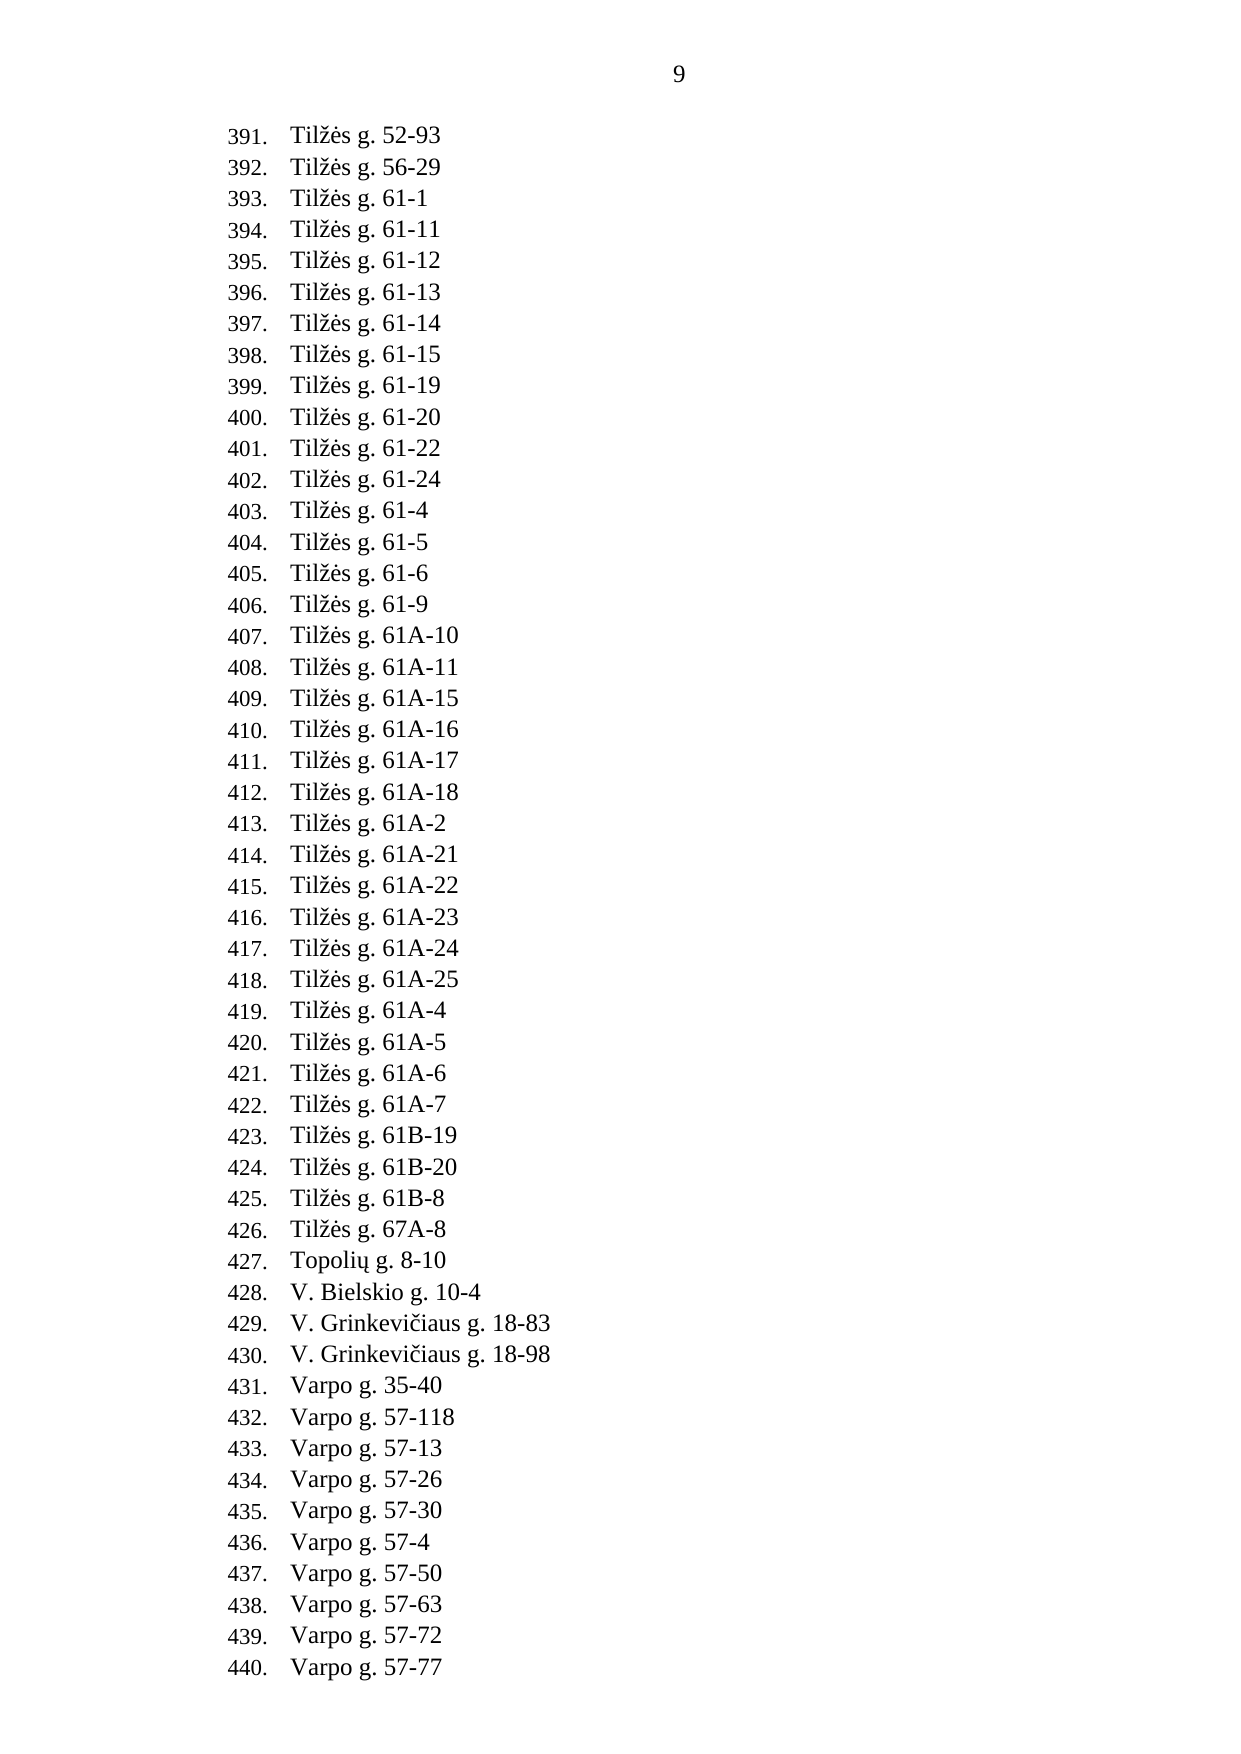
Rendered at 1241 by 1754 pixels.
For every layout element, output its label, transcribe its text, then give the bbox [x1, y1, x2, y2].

table_cell Tilžės g. 61A-4 [279, 993, 838, 1024]
table_cell Tilžės g. 61-20 [279, 399, 838, 431]
table_cell Tilžės g. 61-6 [279, 556, 838, 587]
table_cell 440. [189, 1649, 279, 1681]
table_cell Topolių g. 8-10 [279, 1243, 838, 1274]
table_cell Tilžės g. 61B-8 [279, 1181, 838, 1212]
table_cell Tilžės g. 61A-24 [279, 931, 838, 962]
table_cell 404. [189, 524, 279, 556]
table_cell 408. [189, 649, 279, 681]
table_cell 406. [189, 587, 279, 618]
table_cell 396. [189, 274, 279, 306]
table_cell Tilžės g. 61A-17 [279, 743, 838, 774]
table_cell Tilžės g. 61A-11 [279, 649, 838, 681]
table_cell Tilžės g. 61A-23 [279, 899, 838, 931]
table_cell 402. [189, 462, 279, 493]
table_cell Tilžės g. 61-15 [279, 337, 838, 368]
table_cell 392. [189, 149, 279, 181]
table_cell Tilžės g. 61A-18 [279, 774, 838, 806]
table_cell 423. [189, 1118, 279, 1149]
table_cell Varpo g. 57-4 [279, 1524, 838, 1556]
table_cell 436. [189, 1524, 279, 1556]
table_cell 394. [189, 212, 279, 243]
table_cell 411. [189, 743, 279, 774]
table_cell 425. [189, 1181, 279, 1212]
table_cell Tilžės g. 61-5 [279, 524, 838, 556]
table_cell 400. [189, 399, 279, 431]
table_cell Tilžės g. 61A-16 [279, 712, 838, 743]
table_cell 403. [189, 493, 279, 524]
table_cell Tilžės g. 61-11 [279, 212, 838, 243]
table_cell 421. [189, 1056, 279, 1087]
table_cell Tilžės g. 61A-25 [279, 962, 838, 993]
table_cell 427. [189, 1243, 279, 1274]
table_cell 420. [189, 1024, 279, 1056]
table_cell Tilžės g. 61A-21 [279, 837, 838, 868]
table_cell 395. [189, 243, 279, 274]
table_cell Tilžės g. 61-12 [279, 243, 838, 274]
table_cell Tilžės g. 61-13 [279, 274, 838, 306]
table_cell 419. [189, 993, 279, 1024]
table_cell Tilžės g. 61B-20 [279, 1149, 838, 1181]
table_cell Tilžės g. 61-24 [279, 462, 838, 493]
table_cell Tilžės g. 61A-10 [279, 618, 838, 649]
table_cell 407. [189, 618, 279, 649]
table_cell 393. [189, 181, 279, 212]
table_header [838, 118, 850, 1681]
table_cell Varpo g. 57-30 [279, 1493, 838, 1524]
table_cell Varpo g. 57-13 [279, 1431, 838, 1462]
table_cell 410. [189, 712, 279, 743]
table_cell 428. [189, 1274, 279, 1306]
table_cell 397. [189, 306, 279, 337]
table_cell Tilžės g. 61-4 [279, 493, 838, 524]
table_cell 431. [189, 1368, 279, 1399]
table_cell 418. [189, 962, 279, 993]
table_cell Tilžės g. 61A-6 [279, 1056, 838, 1087]
table_cell 417. [189, 931, 279, 962]
table_cell 405. [189, 556, 279, 587]
table_cell Tilžės g. 61-22 [279, 431, 838, 462]
table_header [177, 118, 189, 1681]
table_cell V. Grinkevičiaus g. 18-83 [279, 1306, 838, 1337]
table_cell Tilžės g. 67A-8 [279, 1212, 838, 1243]
table_cell 413. [189, 806, 279, 837]
table_cell 422. [189, 1087, 279, 1118]
table_cell Varpo g. 57-72 [279, 1618, 838, 1649]
table_cell V. Bielskio g. 10-4 [279, 1274, 838, 1306]
table_cell 399. [189, 368, 279, 399]
table_cell 429. [189, 1306, 279, 1337]
table_cell 434. [189, 1462, 279, 1493]
table_cell 438. [189, 1587, 279, 1618]
table_cell 437. [189, 1556, 279, 1587]
table_cell 432. [189, 1399, 279, 1431]
table_cell 416. [189, 899, 279, 931]
table_cell Tilžės g. 61-1 [279, 181, 838, 212]
table_cell 401. [189, 431, 279, 462]
table_cell 426. [189, 1212, 279, 1243]
table_cell Varpo g. 57-118 [279, 1399, 838, 1431]
table_cell 412. [189, 774, 279, 806]
table_cell V. Grinkevičiaus g. 18-98 [279, 1337, 838, 1368]
table_cell Tilžės g. 61-19 [279, 368, 838, 399]
table_cell Varpo g. 57-26 [279, 1462, 838, 1493]
table_cell 415. [189, 868, 279, 899]
table_cell Tilžės g. 61-14 [279, 306, 838, 337]
table_cell 398. [189, 337, 279, 368]
table_cell Tilžės g. 61A-22 [279, 868, 838, 899]
table_cell 391. [189, 118, 279, 149]
table_cell 435. [189, 1493, 279, 1524]
table_cell Tilžės g. 61B-19 [279, 1118, 838, 1149]
table_cell Varpo g. 35-40 [279, 1368, 838, 1399]
table_cell 430. [189, 1337, 279, 1368]
table_cell Tilžės g. 61-9 [279, 587, 838, 618]
table_cell Tilžės g. 56-29 [279, 149, 838, 181]
table_cell Tilžės g. 61A-15 [279, 681, 838, 712]
table_cell 409. [189, 681, 279, 712]
table_cell 433. [189, 1431, 279, 1462]
table_cell Varpo g. 57-77 [279, 1649, 838, 1681]
table_cell 424. [189, 1149, 279, 1181]
table_cell Tilžės g. 61A-5 [279, 1024, 838, 1056]
table_cell Tilžės g. 52-93 [279, 118, 838, 149]
table_cell Tilžės g. 61A-2 [279, 806, 838, 837]
table_cell Tilžės g. 61A-7 [279, 1087, 838, 1118]
table_cell 439. [189, 1618, 279, 1649]
table_cell 414. [189, 837, 279, 868]
table_cell Varpo g. 57-50 [279, 1556, 838, 1587]
table_cell Varpo g. 57-63 [279, 1587, 838, 1618]
